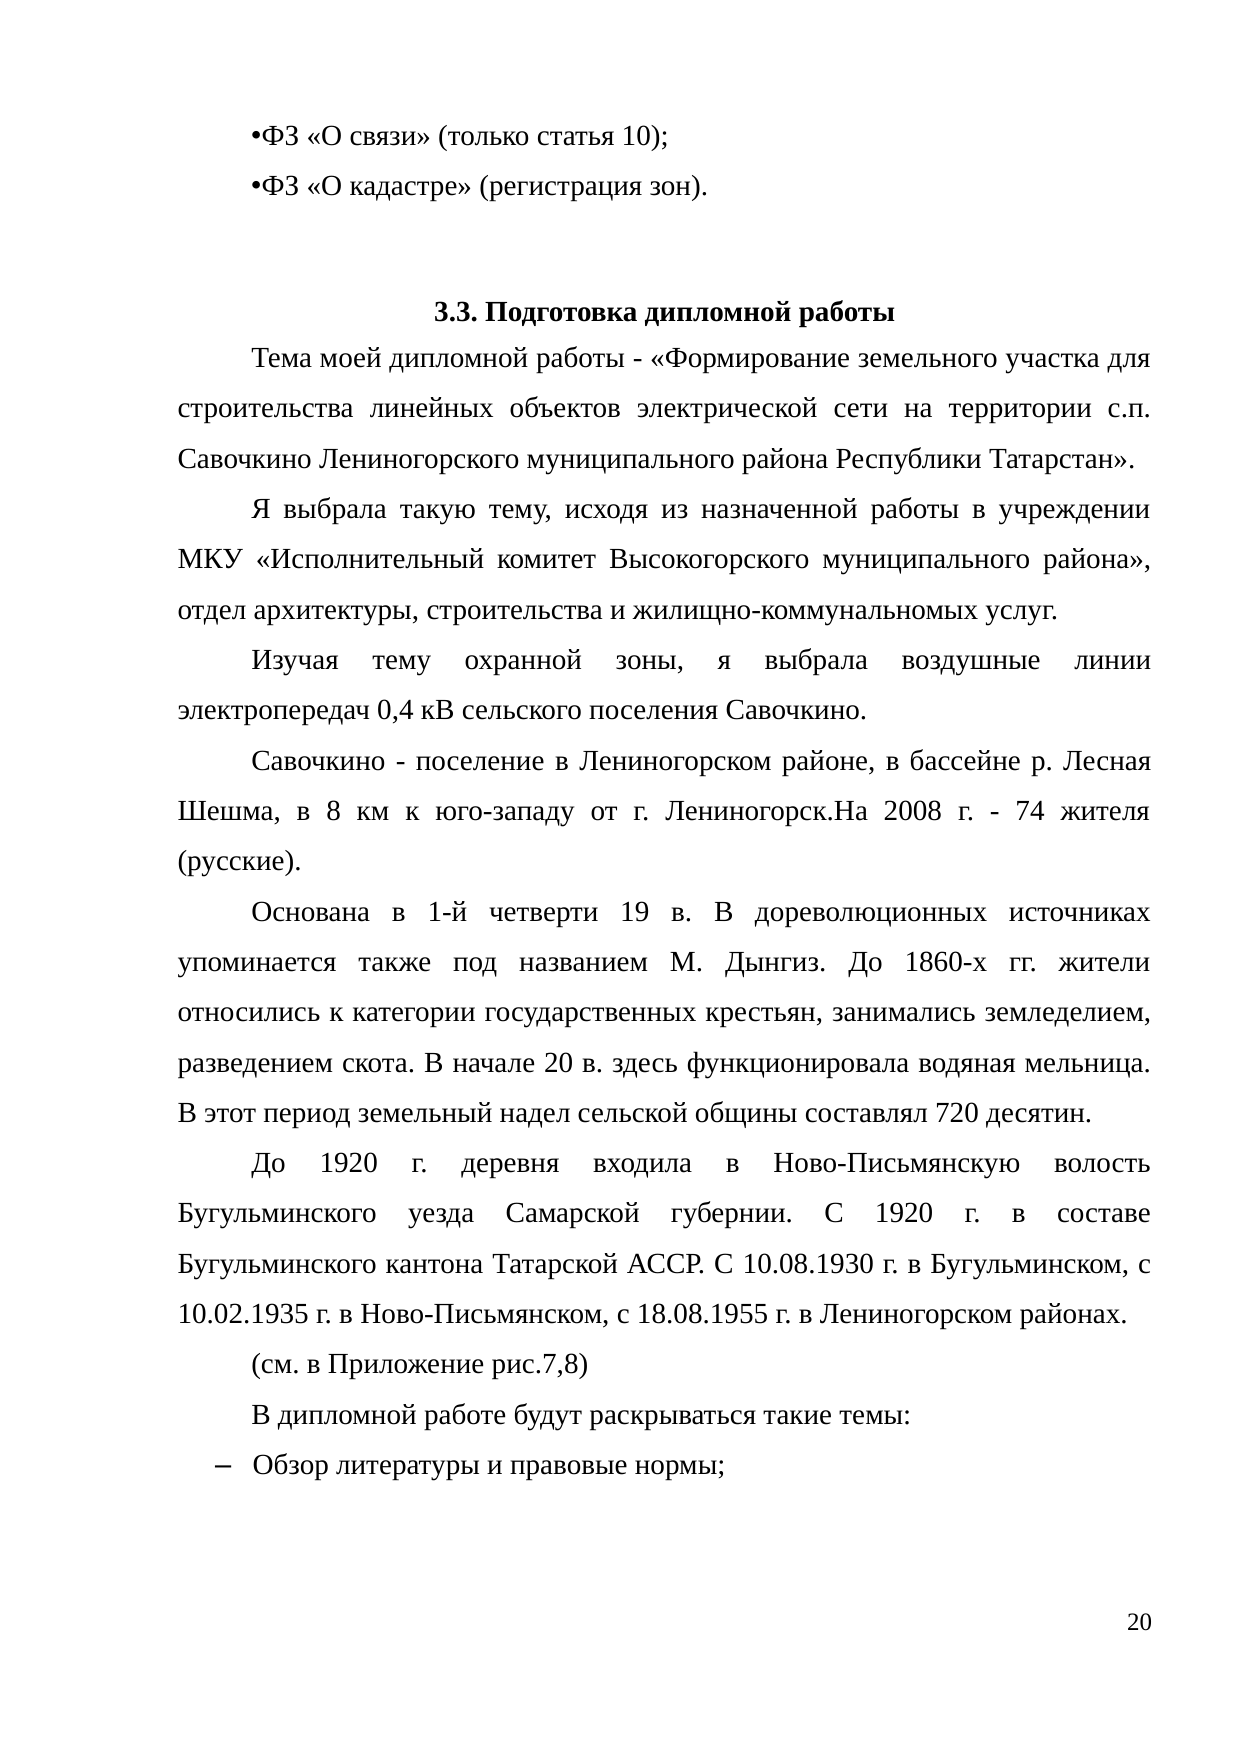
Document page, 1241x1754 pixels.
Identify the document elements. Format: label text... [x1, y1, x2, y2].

text Савочкино - поселение в Лениногорском районе, в бассейне р. Лесная Шешма, в 8 км к юго-западу от г. Лениногорск.На 2008 г. - 74 жителя (русские). [177, 743, 1152, 877]
list ФЗ «О связи» (только статья 10); [177, 118, 1152, 152]
text Тема моей дипломной работы - «Формирование земельного участка для строительства линейных объектов электрической сети на территории с.п. Савочкино Лениногорского муниципального района Республики Татарстан». [177, 340, 1152, 474]
text Я выбрала такую тему, исходя из назначенной работы в учреждении МКУ «Исполнительный комитет Высокогорского муниципального района», отдел архитектуры, строительства и жилищно-коммунальномых услуг. [177, 491, 1152, 625]
list ФЗ «О кадастре» (регистрация зон). [177, 168, 1152, 202]
text Основана в 1-й четверти 19 в. В дореволюционных источниках упоминается также под названием М. Дынгиз. До 1860-х гг. жители относились к категории государственных крестьян, занимались земледелием, разведением скота. В начале 20 в. здесь функционировала водяная мельница. В этот период земельный надел сельской общины составлял 720 десятин. [177, 894, 1152, 1128]
text (см. в Приложение рис.7,8) [177, 1347, 1152, 1380]
list Обзор литературы и правовые нормы; [215, 1447, 1152, 1481]
text До 1920 г. деревня входила в Ново-Письмянскую волость Бугульминского уезда Самарской губернии. С 1920 г. в составе Бугульминского кантона Татарской АССР. С 10.08.1930 г. в Бугульминском, с 10.02.1935 г. в Ново-Письмянском, с 18.08.1955 г. в Лениногорском районах. [177, 1145, 1152, 1330]
text В дипломной работе будут раскрываться такие темы: [177, 1397, 1152, 1430]
text Изучая тему охранной зоны, я выбрала воздушные линии электропередач 0,4 кВ сельского поселения Савочкино. [177, 642, 1152, 726]
subtitle 3.3. Подготовка дипломной работы [177, 294, 1152, 328]
